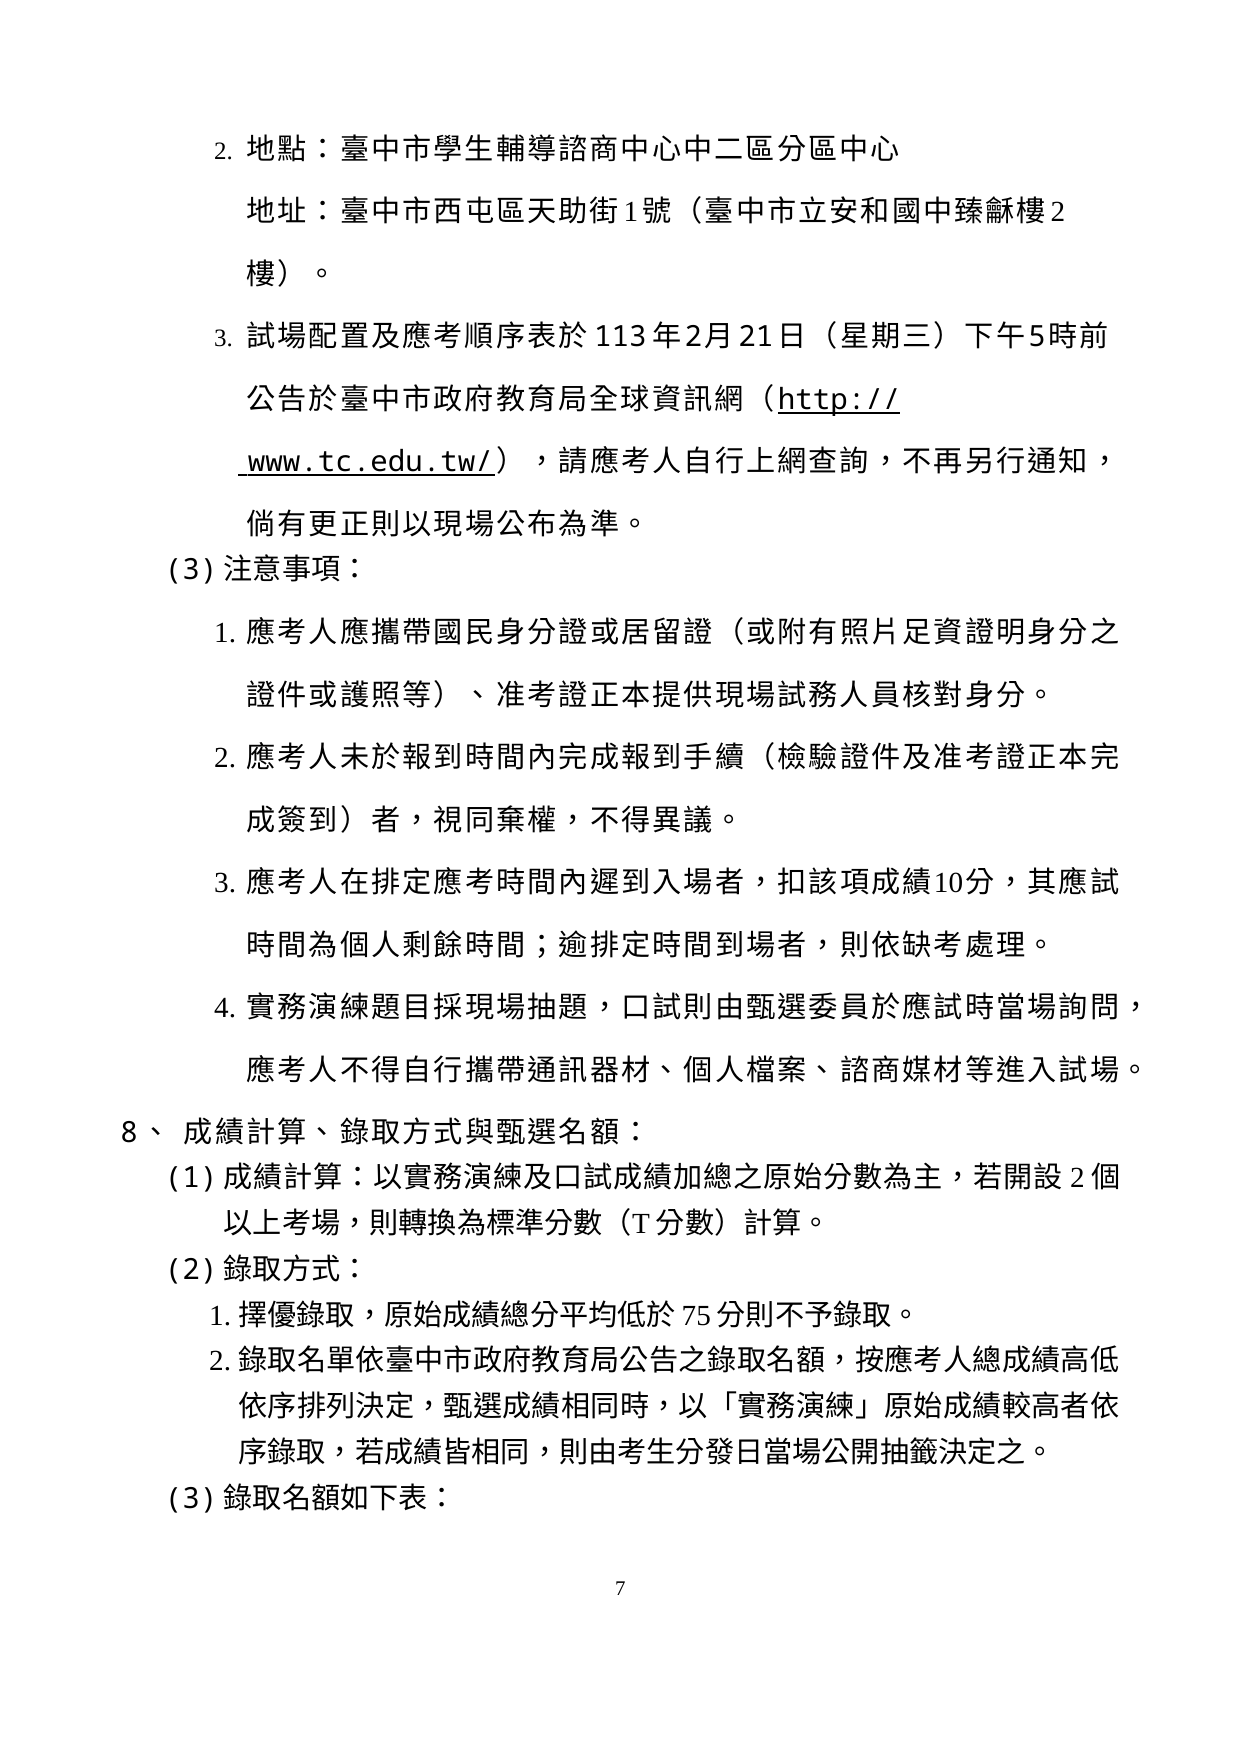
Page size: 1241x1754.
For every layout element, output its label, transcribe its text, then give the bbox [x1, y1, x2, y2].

list 成績計算、錄取方式與甄選名額： [120, 1088, 1120, 1151]
list 試場配置及應考順序表於113年2月21日（星期三）下午5時前公告於臺中市政府教育局全球資訊網（http://www.tc.edu.tw/），請應考人自行上網查詢，不再另行通知，倘有更正則以現場公布為準。 [209, 292, 1120, 542]
list 應考人在排定應考時間內遲到入場者，扣該項成績10分，其應試時間為個人剩餘時間；逾排定時間到場者，則依缺考處理。 [209, 838, 1120, 963]
list 地點：臺中市學生輔導諮商中心中二區分區中心 地址：臺中市西屯區天助街1號（臺中市立安和國中臻龢樓2樓）。 [209, 105, 1120, 292]
list 應考人應攜帶國民身分證或居留證（或附有照片足資證明身分之證件或護照等）、准考證正本提供現場試務人員核對身分。 [209, 588, 1120, 713]
list 成績計算：以實務演練及口試成績加總之原始分數為主，若開設2個以上考場，則轉換為標準分數（T分數）計算。 [164, 1151, 1120, 1242]
list 實務演練題目採現場抽題，口試則由甄選委員於應試時當場詢問，應考人不得自行攜帶通訊器材、個人檔案、諮商媒材等進入試場。 [209, 963, 1120, 1088]
list 應考人未於報到時間內完成報到手續（檢驗證件及准考證正本完成簽到）者，視同棄權，不得異議。 [209, 713, 1120, 838]
list 錄取名額如下表： [164, 1472, 1120, 1517]
list 錄取名單依臺中市政府教育局公告之錄取名額，按應考人總成績高低依序排列決定，甄選成績相同時，以「實務演練」原始成績較高者依序錄取，若成績皆相同，則由考生分發日當場公開抽籤決定之。 [209, 1334, 1120, 1472]
list 注意事項： [164, 542, 1120, 588]
list 擇優錄取，原始成績總分平均低於75分則不予錄取。 [209, 1288, 1120, 1334]
list 錄取方式： [164, 1242, 1120, 1288]
